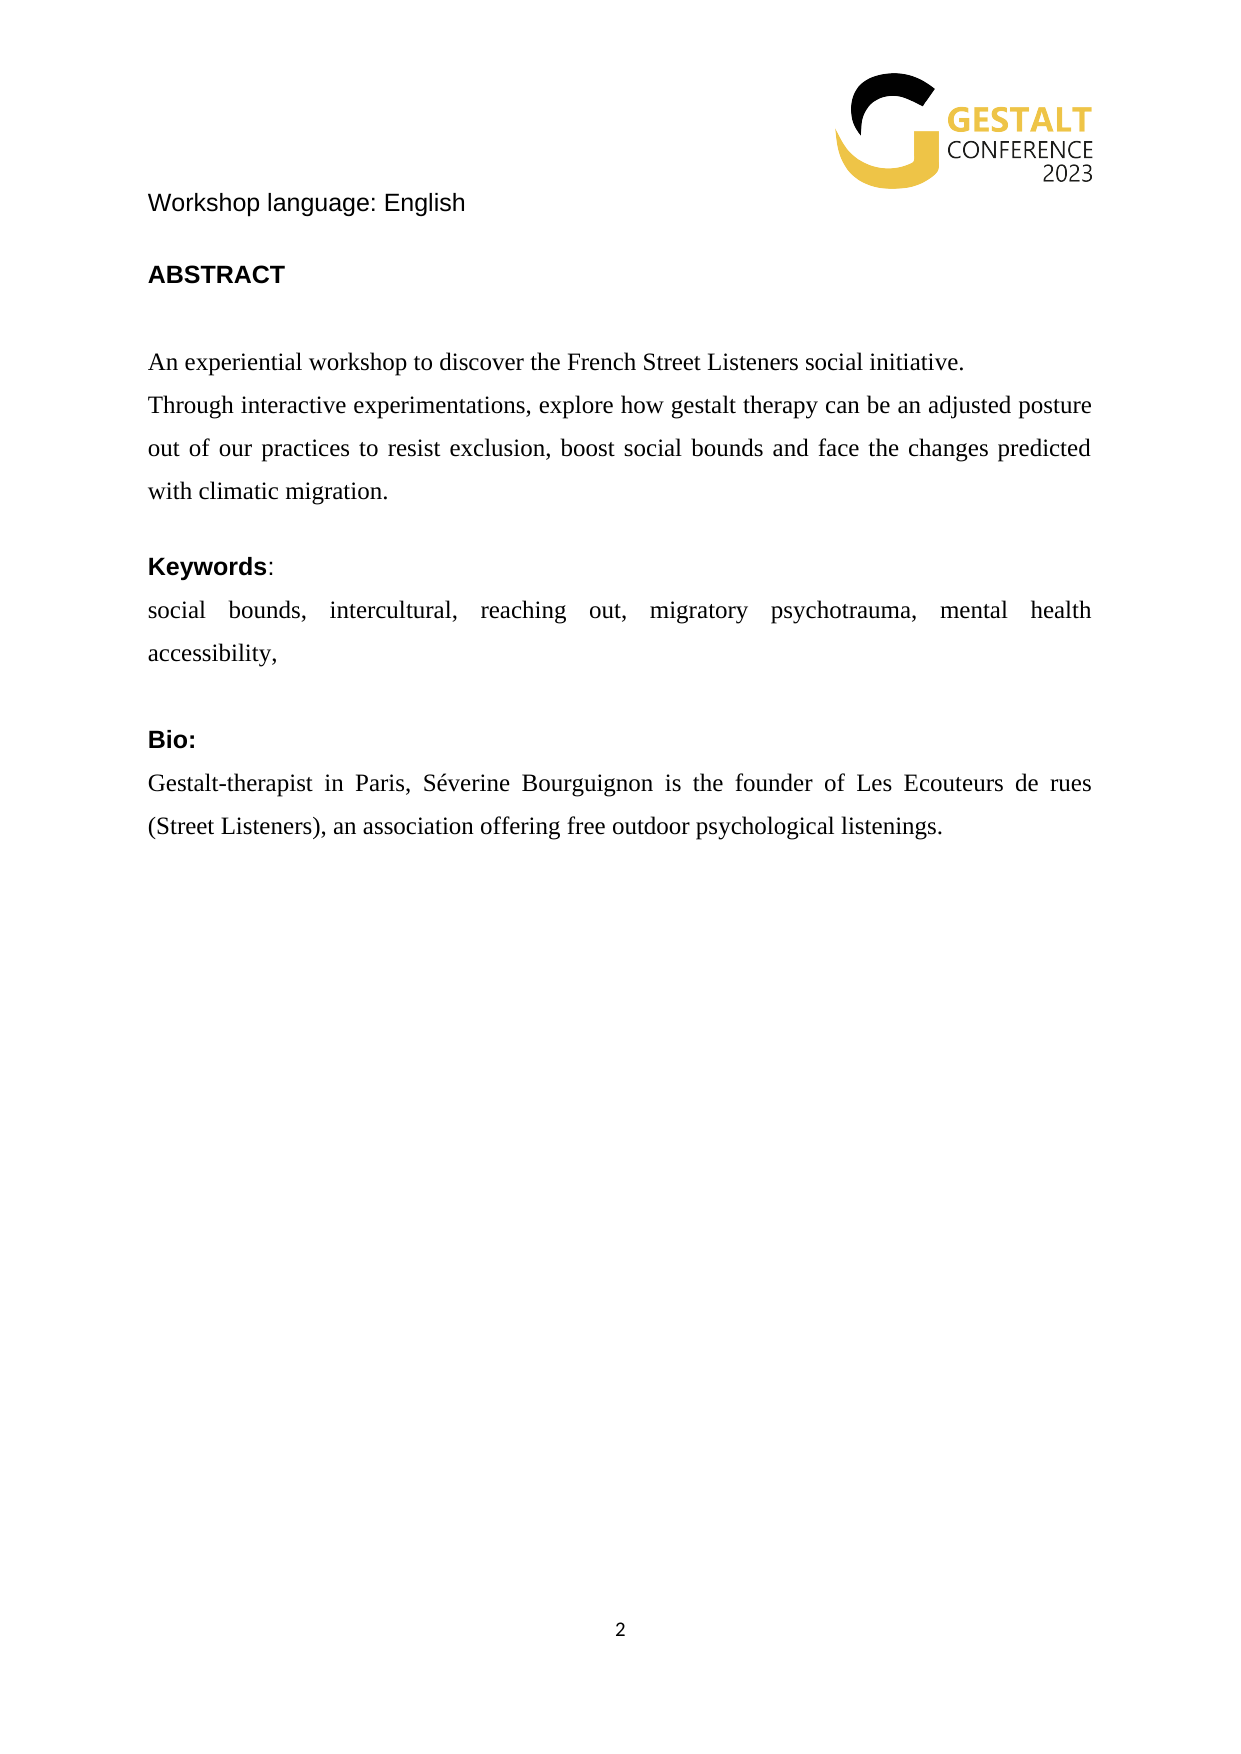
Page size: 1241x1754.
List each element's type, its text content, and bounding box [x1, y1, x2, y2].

text Bio: [148, 724, 1092, 753]
text Keywords: [148, 552, 1092, 581]
text social bounds, intercultural, reaching out, migratory psychotrauma, mental health accessibility, [148, 595, 1092, 667]
text ABSTRACT [148, 260, 1092, 289]
text An experiential workshop to discover the French Street Listeners social initiative. [148, 303, 1092, 375]
text Gestalt-therapist in Paris, Séverine Bourguignon is the founder of Les Ecouteurs de rues (Street Listeners), an association offering free outdoor psychological listenings. [148, 768, 1092, 839]
text Through interactive experimentations, explore how gestalt therapy can be an adjusted posture out of our practices to resist exclusion, boost social bounds and face the changes predicted with climatic migration. [148, 390, 1092, 505]
text Workshop language: English [148, 188, 1092, 217]
picture [835, 73, 1093, 189]
